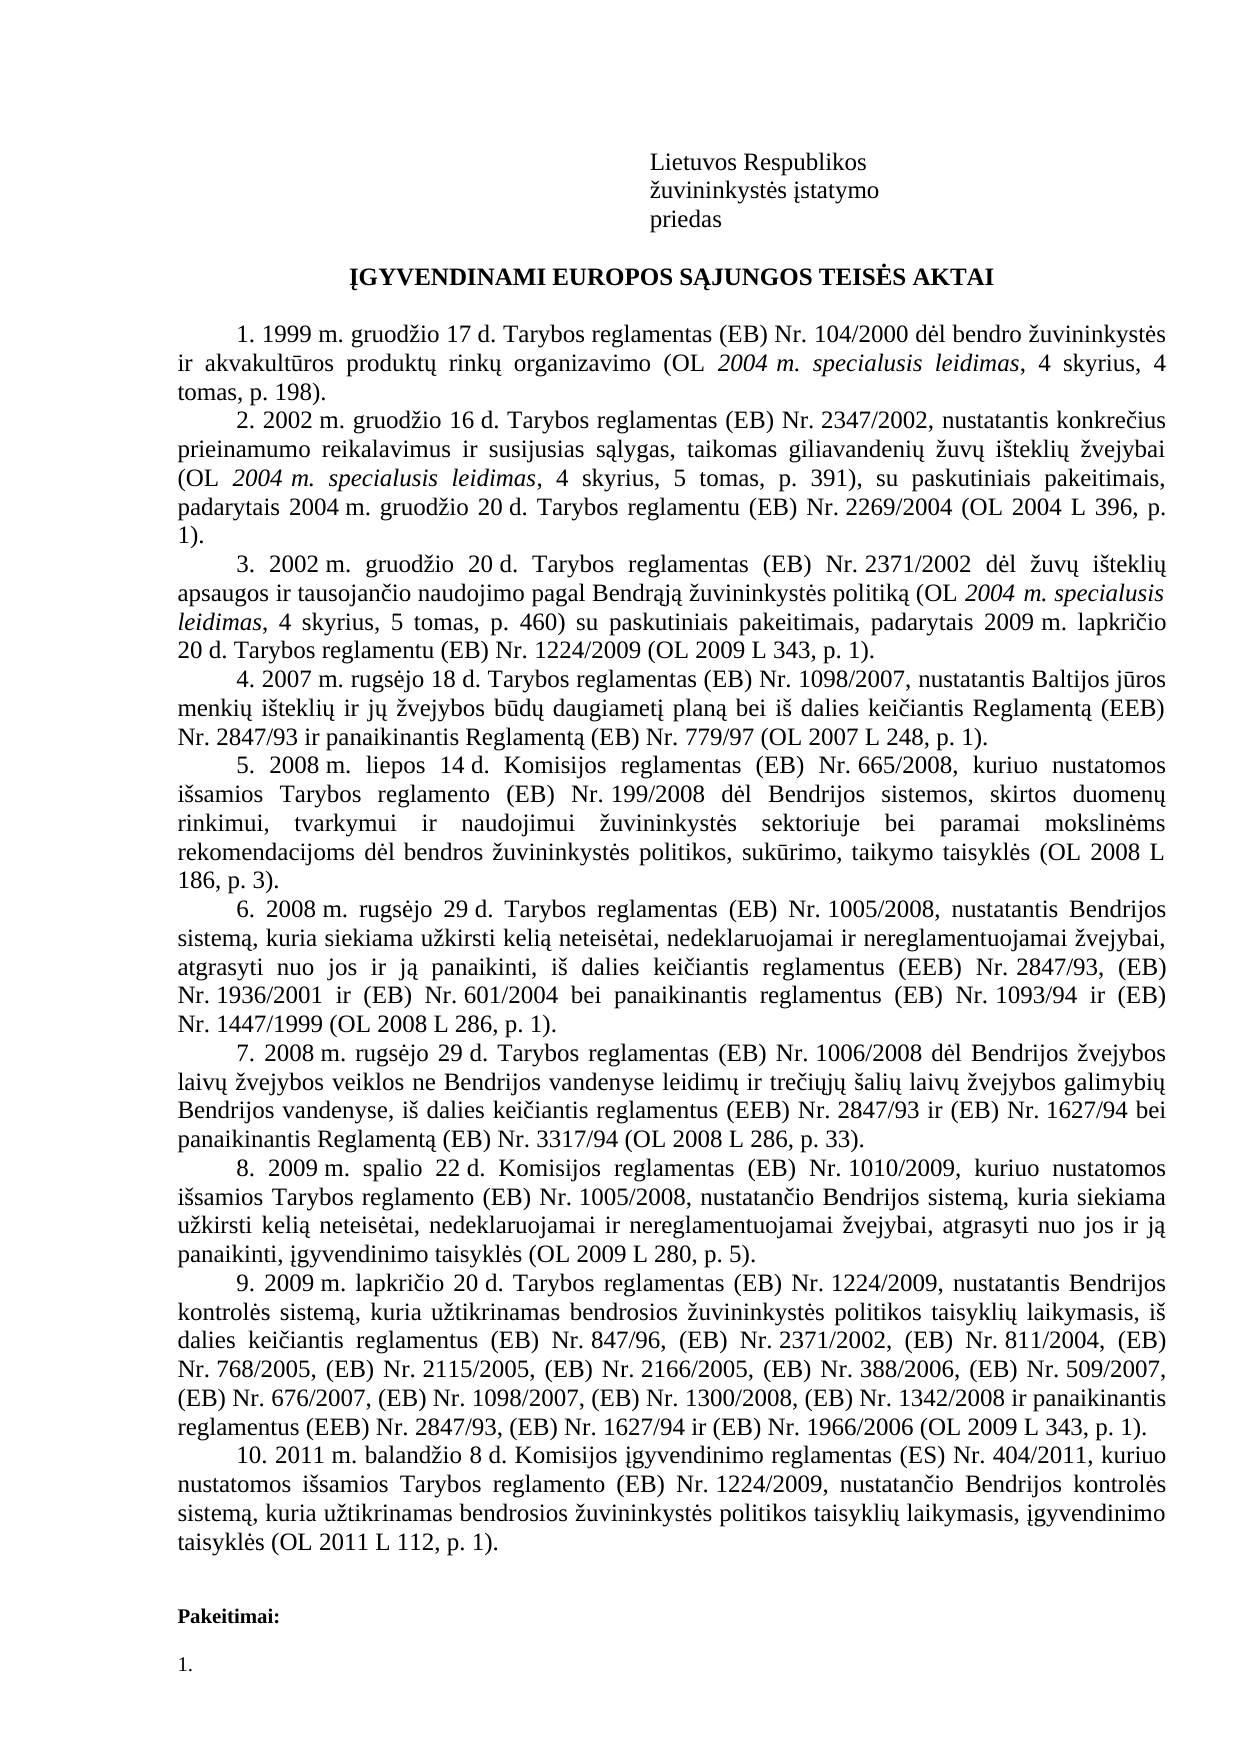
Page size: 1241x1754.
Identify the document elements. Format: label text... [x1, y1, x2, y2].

text 4. 2007 m. rugsėjo 18 d. Tarybos reglamentas (EB) Nr. 1098/2007, nustatantis Baltijos jūros menkių išteklių ir jų žvejybos būdų daugiametį planą bei iš dalies keičiantis Reglamentą (EEB) Nr. 2847/93 ir panaikinantis Reglamentą (EB) Nr. 779/97 (OL 2007 L 248, p. 1). [177, 664, 1166, 751]
text 1. 1999 m. gruodžio 17 d. Tarybos reglamentas (EB) Nr. 104/2000 dėl bendro žuvininkystės ir akvakultūros produktų rinkų organizavimo (OL 2004 m. specialusis leidimas, 4 skyrius, 4 tomas, p. 198). [177, 319, 1166, 406]
text 7. 2008 m. rugsėjo 29 d. Tarybos reglamentas (EB) Nr. 1006/2008 dėl Bendrijos žvejybos laivų žvejybos veiklos ne Bendrijos vandenyse leidimų ir trečiųjų šalių laivų žvejybos galimybių Bendrijos vandenyse, iš dalies keičiantis reglamentus (EEB) Nr. 2847/93 ir (EB) Nr. 1627/94 bei panaikinantis Reglamentą (EB) Nr. 3317/94 (OL 2008 L 286, p. 33). [177, 1038, 1166, 1153]
text 10. 2011 m. balandžio 8 d. Komisijos įgyvendinimo reglamentas (ES) Nr. 404/2011, kuriuo nustatomos išsamios Tarybos reglamento (EB) Nr. 1224/2009, nustatančio Bendrijos kontrolės sistemą, kuria užtikrinamas bendrosios žuvininkystės politikos taisyklių laikymasis, įgyvendinimo taisyklės (OL 2011 L 112, p. 1). [177, 1441, 1166, 1556]
text 5. 2008 m. liepos 14 d. Komisijos reglamentas (EB) Nr. 665/2008, kuriuo nustatomos išsamios Tarybos reglamento (EB) Nr. 199/2008 dėl Bendrijos sistemos, skirtos duomenų rinkimui, tvarkymui ir naudojimui žuvininkystės sektoriuje bei paramai mokslinėms rekomendacijoms dėl bendros žuvininkystės politikos, sukūrimo, taikymo taisyklės (OL 2008 L 186, p. 3). [177, 751, 1166, 894]
text 6. 2008 m. rugsėjo 29 d. Tarybos reglamentas (EB) Nr. 1005/2008, nustatantis Bendrijos sistemą, kuria siekiama užkirsti kelią neteisėtai, nedeklaruojamai ir nereglamentuojamai žvejybai, atgrasyti nuo jos ir ją panaikinti, iš dalies keičiantis reglamentus (EEB) Nr. 2847/93, (EB) Nr. 1936/2001 ir (EB) Nr. 601/2004 bei panaikinantis reglamentus (EB) Nr. 1093/94 ir (EB) Nr. 1447/1999 (OL 2008 L 286, p. 1). [177, 894, 1166, 1038]
text Pakeitimai: [177, 1604, 1166, 1628]
text 1. [177, 1652, 1166, 1676]
text ĮGYVENDINAMI EUROPOS SĄJUNGOS TEISĖS AKTAI [177, 262, 1166, 291]
text 2. 2002 m. gruodžio 16 d. Tarybos reglamentas (EB) Nr. 2347/2002, nustatantis konkrečius prieinamumo reikalavimus ir susijusias sąlygas, taikomas giliavandenių žuvų išteklių žvejybai (OL 2004 m. specialusis leidimas, 4 skyrius, 5 tomas, p. 391), su paskutiniais pakeitimais, padarytais 2004 m. gruodžio 20 d. Tarybos reglamentu (EB) Nr. 2269/2004 (OL 2004 L 396, p. 1). [177, 406, 1166, 549]
text Lietuvos Respublikos [649, 147, 1166, 176]
text žuvininkystės įstatymo [649, 176, 1166, 204]
text 8. 2009 m. spalio 22 d. Komisijos reglamentas (EB) Nr. 1010/2009, kuriuo nustatomos išsamios Tarybos reglamento (EB) Nr. 1005/2008, nustatančio Bendrijos sistemą, kuria siekiama užkirsti kelią neteisėtai, nedeklaruojamai ir nereglamentuojamai žvejybai, atgrasyti nuo jos ir ją panaikinti, įgyvendinimo taisyklės (OL 2009 L 280, p. 5). [177, 1153, 1166, 1268]
text 9. 2009 m. lapkričio 20 d. Tarybos reglamentas (EB) Nr. 1224/2009, nustatantis Bendrijos kontrolės sistemą, kuria užtikrinamas bendrosios žuvininkystės politikos taisyklių laikymasis, iš dalies keičiantis reglamentus (EB) Nr. 847/96, (EB) Nr. 2371/2002, (EB) Nr. 811/2004, (EB) Nr. 768/2005, (EB) Nr. 2115/2005, (EB) Nr. 2166/2005, (EB) Nr. 388/2006, (EB) Nr. 509/2007, (EB) Nr. 676/2007, (EB) Nr. 1098/2007, (EB) Nr. 1300/2008, (EB) Nr. 1342/2008 ir panaikinantis reglamentus (EEB) Nr. 2847/93, (EB) Nr. 1627/94 ir (EB) Nr. 1966/2006 (OL 2009 L 343, p. 1). [177, 1268, 1166, 1441]
text priedas [649, 204, 1166, 233]
text 3. 2002 m. gruodžio 20 d. Tarybos reglamentas (EB) Nr. 2371/2002 dėl žuvų išteklių apsaugos ir tausojančio naudojimo pagal Bendrąją žuvininkystės politiką (OL 2004 m. specialusis leidimas, 4 skyrius, 5 tomas, p. 460) su paskutiniais pakeitimais, padarytais 2009 m. lapkričio 20 d. Tarybos reglamentu (EB) Nr. 1224/2009 (OL 2009 L 343, p. 1). [177, 549, 1166, 664]
